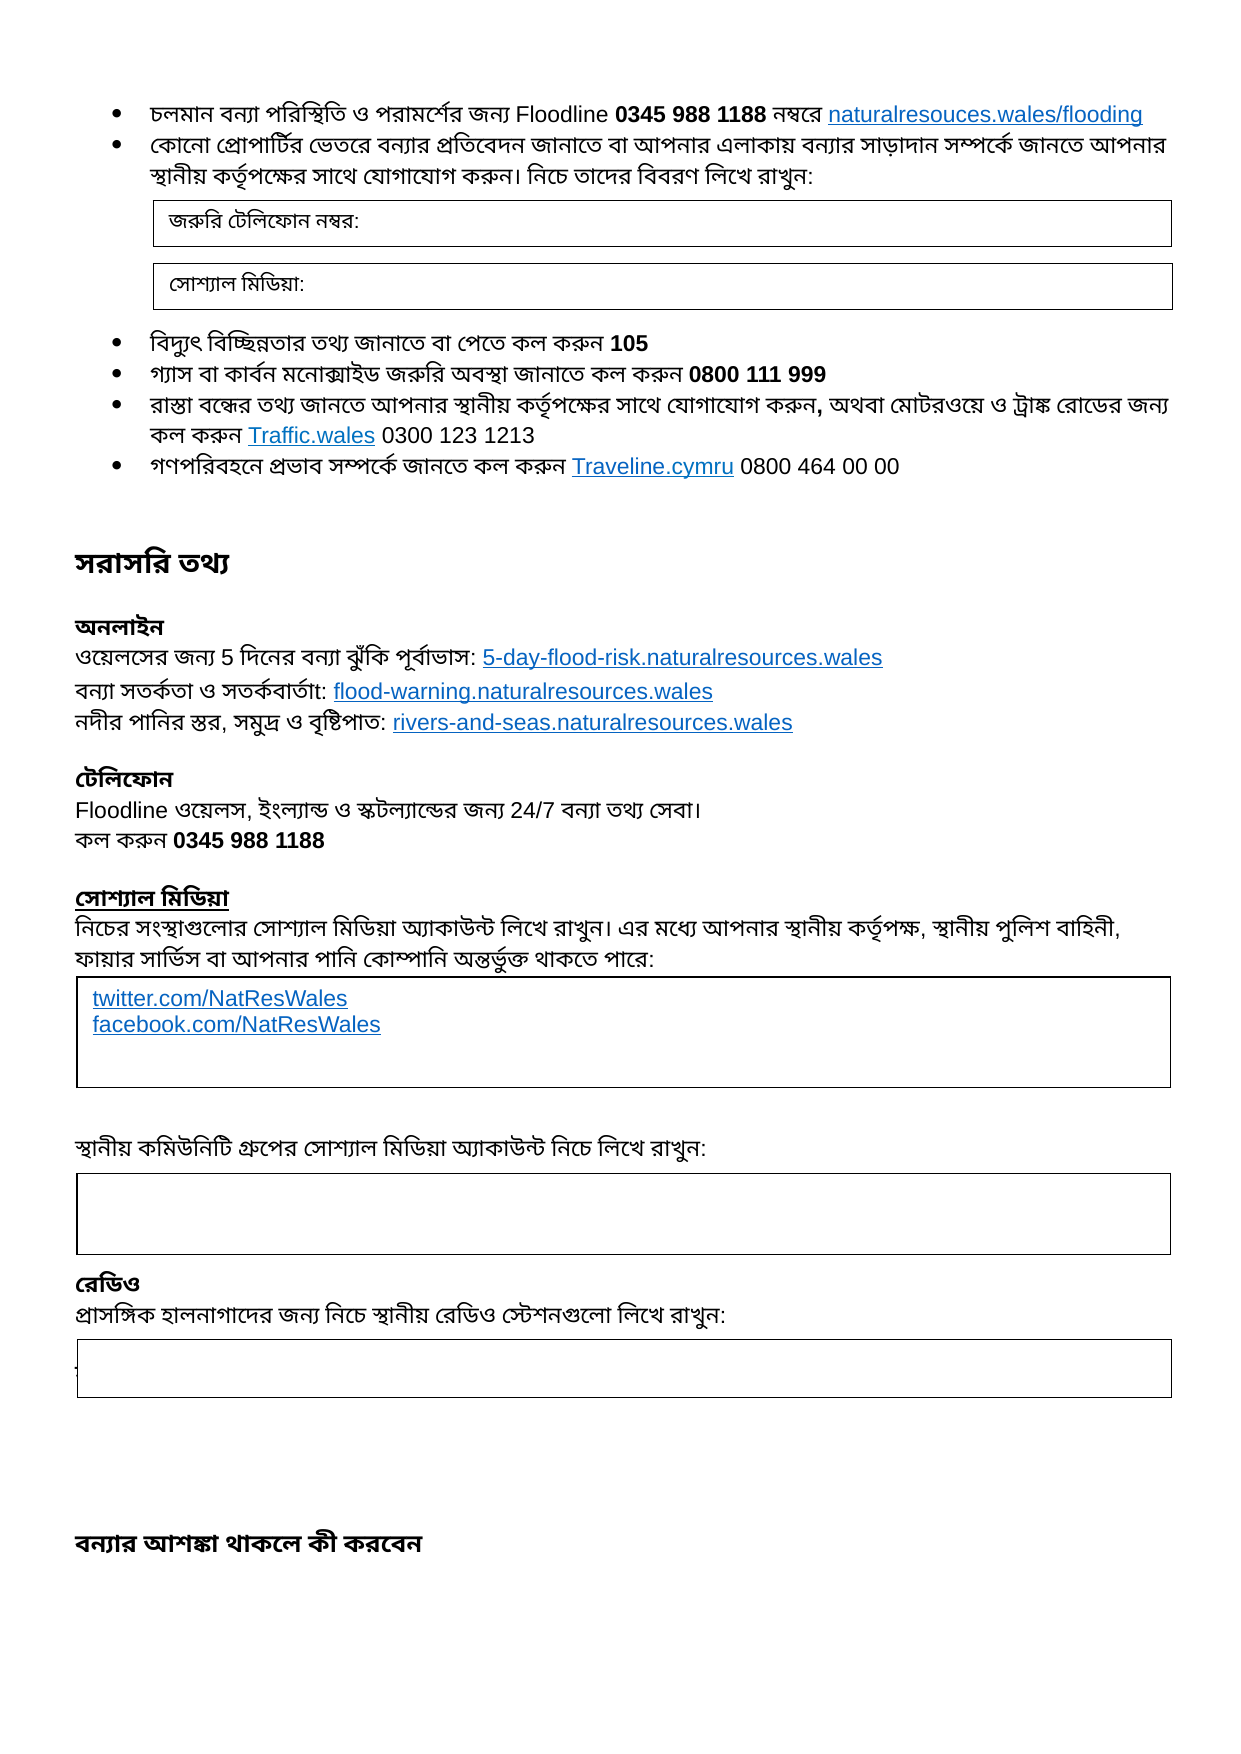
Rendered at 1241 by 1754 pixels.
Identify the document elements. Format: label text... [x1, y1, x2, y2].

text জরুরি টেলিফোন নম্বর: [168, 209, 1156, 237]
text স্থানীয় কমিউনিটি গ্রুপের সোশ্যাল মিডিয়া অ্যাকাউন্ট নিচে লিখে রাখুন: [75, 1135, 1181, 1166]
text সোশ্যাল মিডিয়া: [169, 272, 1157, 300]
text রেডিও প্রাসঙ্গিক হালনাগাদের জন্য নিচে স্থানীয় রেডিও স্টেশনগুলো লিখে রাখুন: [75, 1271, 1181, 1333]
text ওয়েলসের জন্য 5 দিনের বন্যা ঝুঁকি পূর্বাভাস: 5-day-flood-risk.naturalresources.wales [75, 644, 1181, 675]
text twitter.com/NatResWales facebook.com/NatResWales [92, 985, 1155, 1038]
list বিদ্যুৎ বিচ্ছিন্নতার তথ্য জানাতে বা পেতে কল করুন 105 [112, 330, 1181, 361]
list কোনো প্রোপার্টির ভেতরে বন্যার প্রতিবেদন জানাতে বা আপনার এলাকায় বন্যার সাড়াদান সম্পর্কে জানতে আপনার স্থানীয় কর্তৃপক্ষের সাথে যোগাযোগ করুন। নিচে তাদের বিবরণ লিখে রাখুন: [112, 132, 1181, 193]
text সরাসরি তথ্য অনলাইন [75, 546, 1181, 644]
text টেলিফোন Floodline ওয়েলস, ইংল্যান্ড ও স্কটল্যান্ডের জন্য 24/7 বন্যা তথ্য সেবা। কল করুন 0345 988 1188 সোশ্যাল মিডিয়া [75, 766, 1181, 915]
text বন্যা সতর্কতা ও সতর্কবার্তাt: flood-warning.naturalresources.wales [75, 675, 1181, 709]
text নদীর পানির স্তর, সমুদ্র ও বৃষ্টিপাত: rivers-and-seas.naturalresources.wales [75, 709, 1181, 740]
list চলমান বন্যা পরিস্থিতি ও পরামর্শের জন্য Floodline 0345 988 1188 নম্বরে naturalresouces.wales/flooding [112, 101, 1181, 132]
text নিচের সংস্থাগুলোর সোশ্যাল মিডিয়া অ্যাকাউন্ট লিখে রাখুন। এর মধ্যে আপনার স্থানীয় কর্তৃপক্ষ, স্থানীয় পুলিশ বাহিনী, ফায়ার সার্ভিস বা আপনার পানি কোম্পানি অন্তর্ভুক্ত থাকতে পারে: [75, 915, 1181, 977]
list গণপরিবহনে প্রভাব সম্পর্কে জানতে কল করুন Traveline.cymru 0800 464 00 00 [112, 453, 1181, 513]
list গ্যাস বা কার্বন মনোক্সাইড জরুরি অবস্থা জানাতে কল করুন 0800 111 999 [112, 361, 1181, 392]
list রাস্তা বন্ধের তথ্য জানতে আপনার স্থানীয় কর্তৃপক্ষের সাথে যোগাযোগ করুন, অথবা মোটরওয়ে ও ট্রাঙ্ক রোডের জন্য কল করুন Traffic.wales 0300 123 1213 [112, 392, 1181, 453]
text বন্যা আসন্ন হলে যা করতে হবে [75, 1359, 1181, 1424]
text বন্যার আশঙ্কা থাকলে কী করবেন [75, 1529, 1181, 1562]
